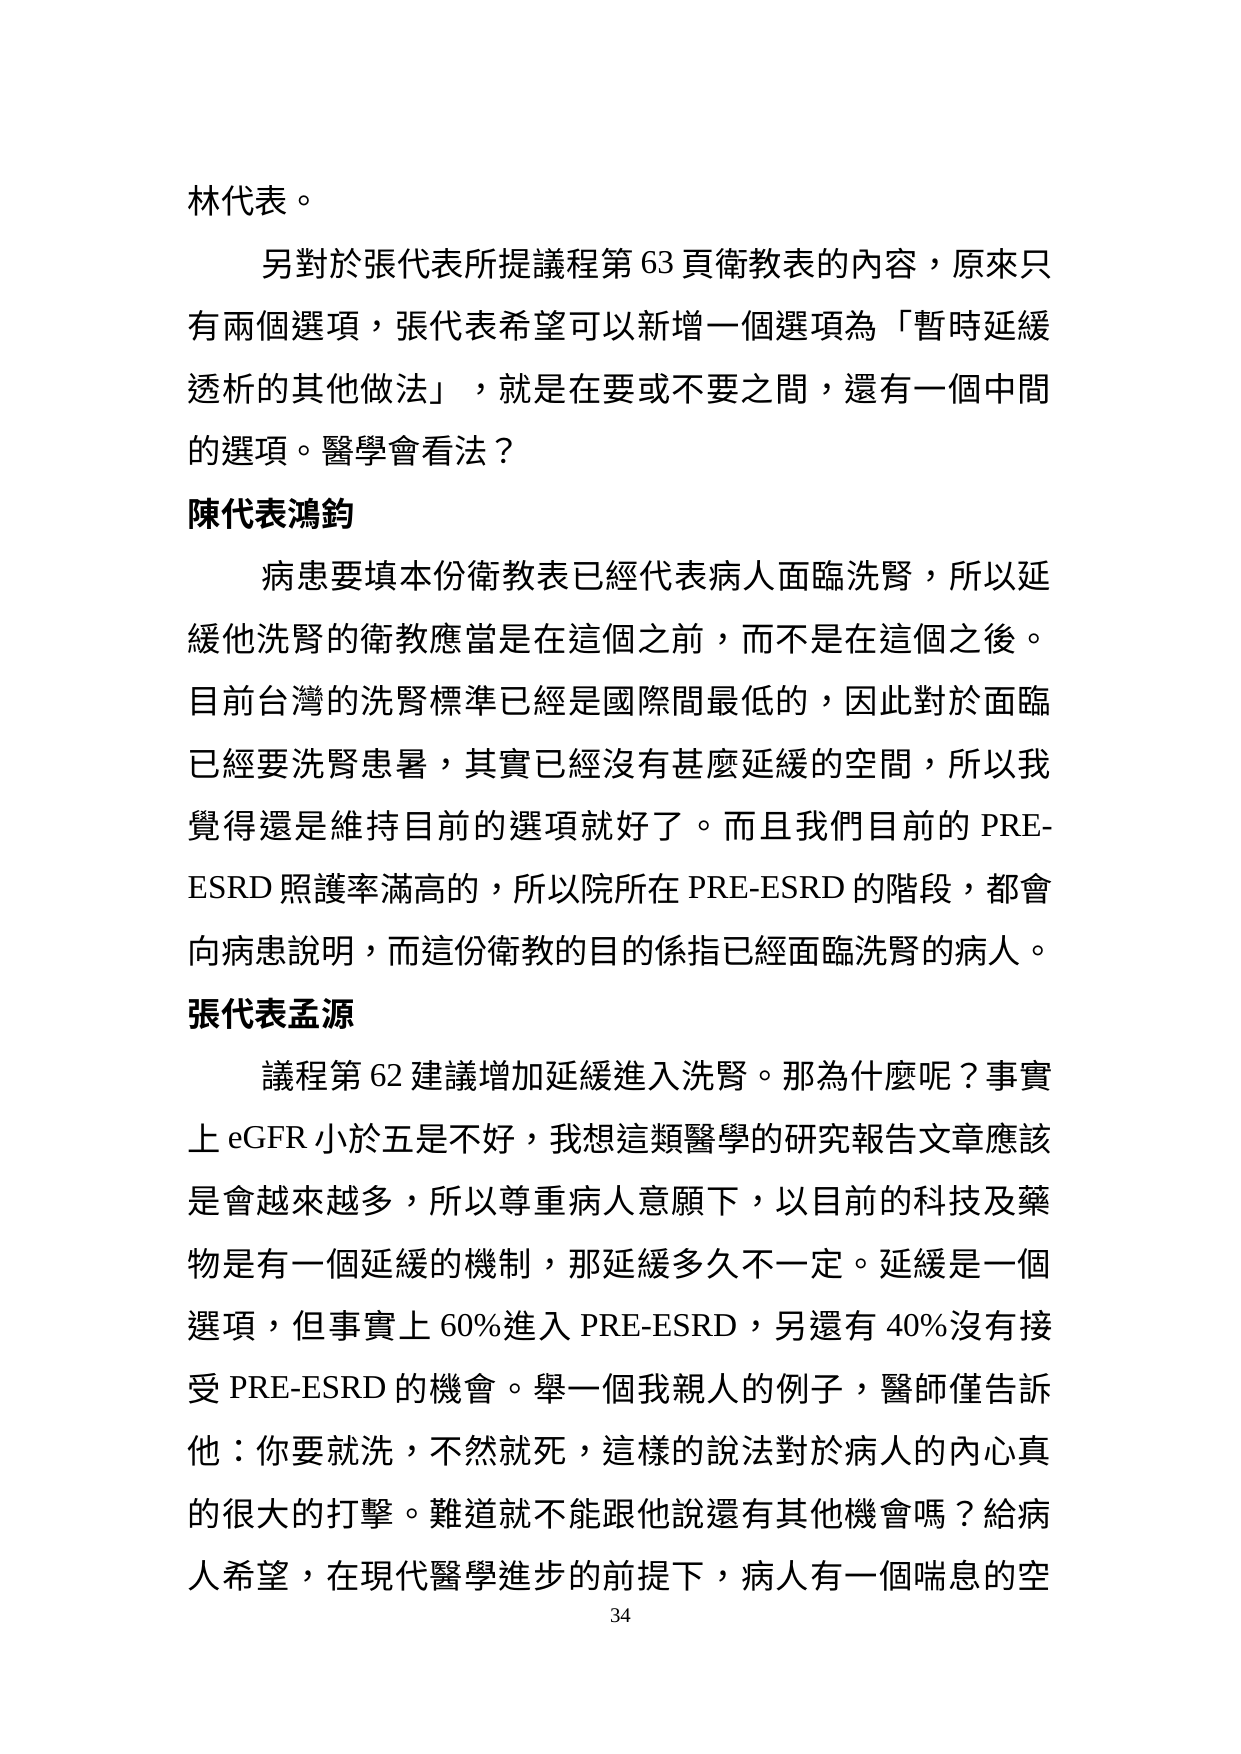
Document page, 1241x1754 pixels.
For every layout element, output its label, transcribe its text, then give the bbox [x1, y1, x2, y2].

text 病患要填本份衛教表已經代表病人面臨洗腎，所以延緩他洗腎的衛教應當是在這個之前，而不是在這個之後。目前台灣的洗腎標準已經是國際間最低的，因此對於面臨已經要洗腎患暑，其實已經沒有甚麼延緩的空間，所以我覺得還是維持目前的選項就好了。而且我們目前的PRE-ESRD照護率滿高的，所以院所在PRE-ESRD的階段，都會向病患說明，而這份衛教的目的係指已經面臨洗腎的病人。 [187, 532, 1053, 970]
text 林代表。 [187, 157, 1053, 220]
text 陳代表鴻鈞 [187, 470, 1053, 532]
text 張代表孟源 [187, 970, 1053, 1032]
text 議程第62建議增加延緩進入洗腎。那為什麼呢？事實上eGFR小於五是不好，我想這類醫學的研究報告文章應該是會越來越多，所以尊重病人意願下，以目前的科技及藥物是有一個延緩的機制，那延緩多久不一定。延緩是一個選項，但事實上60%進入PRE-ESRD，另還有40%沒有接受PRE-ESRD的機會。舉一個我親人的例子，醫師僅告訴他：你要就洗，不然就死，這樣的說法對於病人的內心真的很大的打擊。難道就不能跟他說還有其他機會嗎？給病人希望，在現代醫學進步的前提下，病人有一個喘息的空 [187, 1032, 1053, 1595]
text 另對於張代表所提議程第63頁衛教表的內容，原來只有兩個選項，張代表希望可以新增一個選項為「暫時延緩透析的其他做法」，就是在要或不要之間，還有一個中間的選項。醫學會看法？ [187, 220, 1053, 470]
